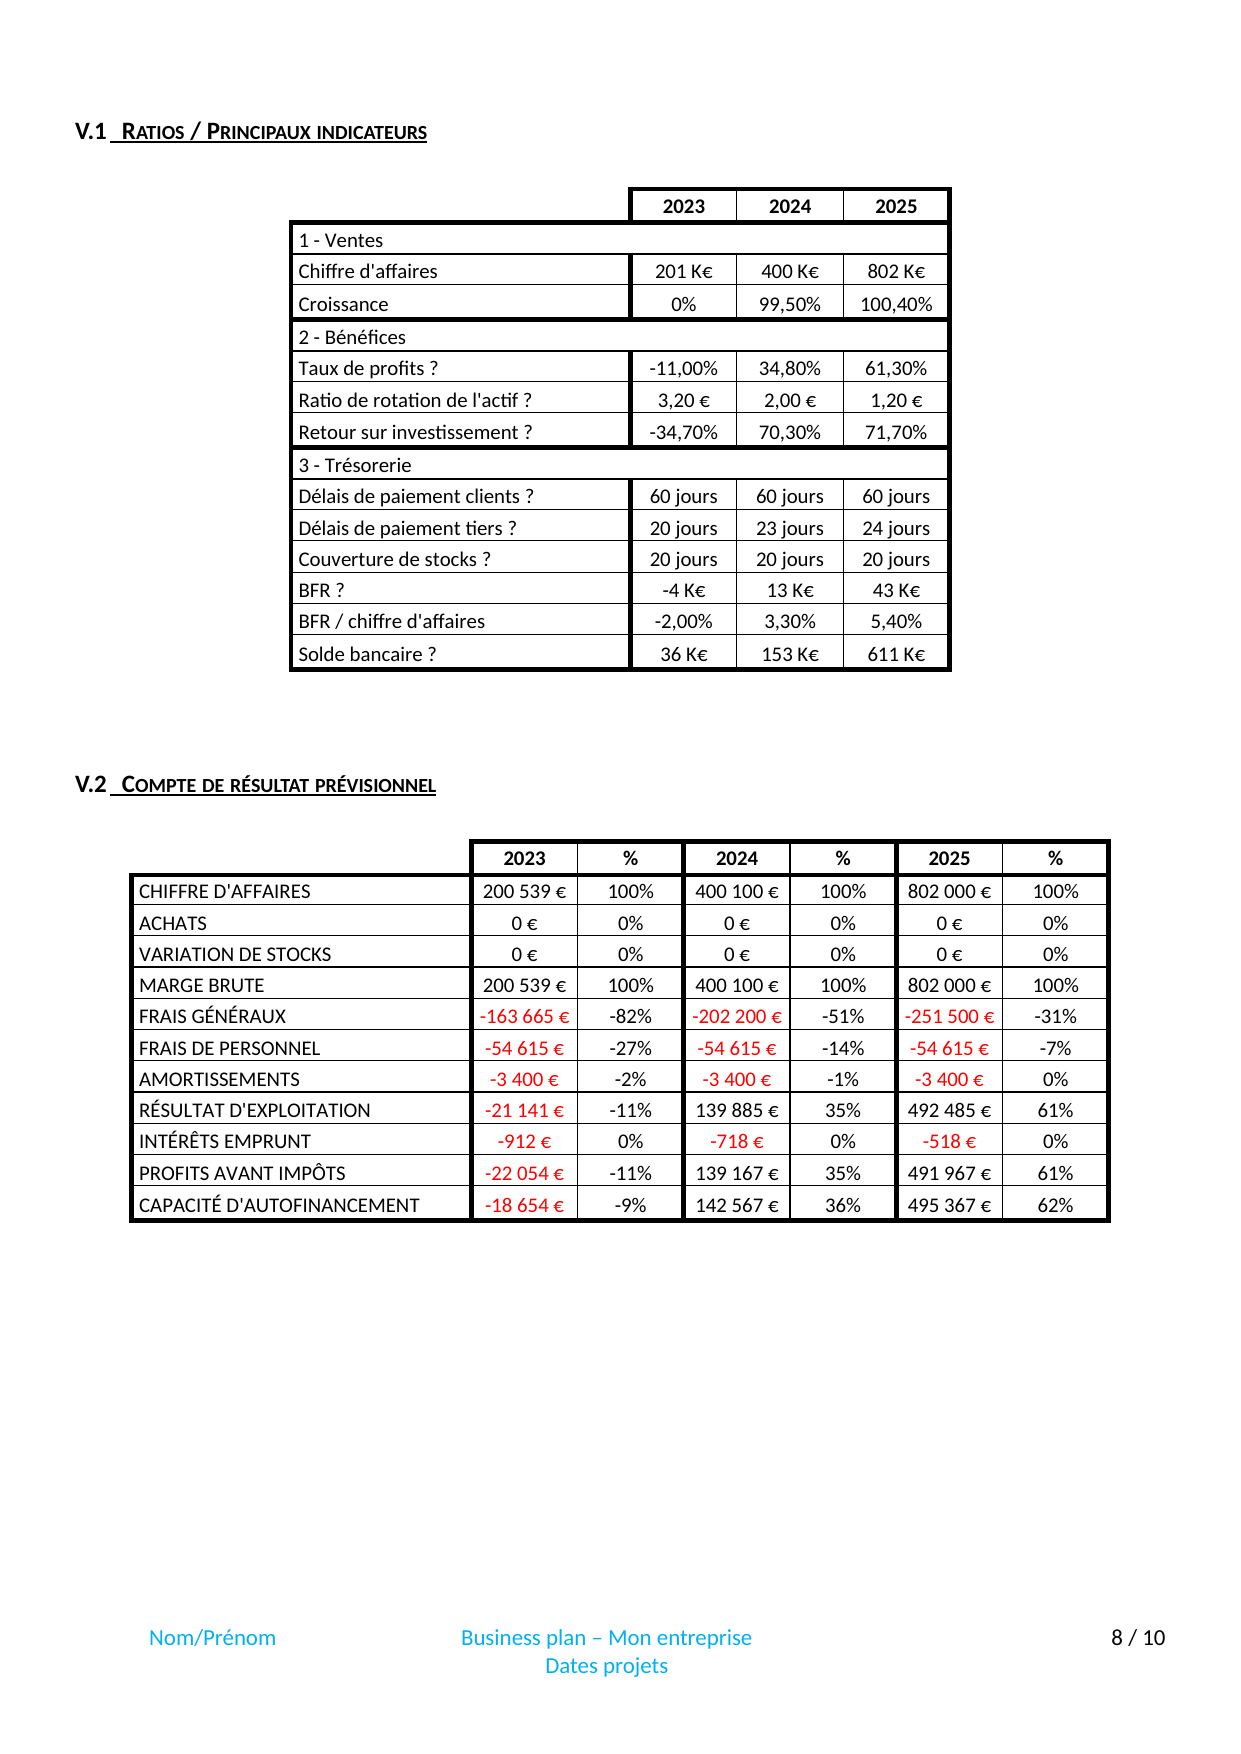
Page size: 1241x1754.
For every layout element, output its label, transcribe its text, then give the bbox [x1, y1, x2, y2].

table_cell -22 054 € [474, 1155, 577, 1185]
table_cell 3 - Trésorerie [293, 450, 947, 478]
table_cell -34,70% [633, 413, 736, 445]
table_cell 153 K€ [737, 635, 843, 667]
table_cell 61% [1003, 1155, 1106, 1185]
table_cell 0% [791, 905, 894, 935]
table_cell 36% [791, 1186, 894, 1218]
table_cell 492 485 € [899, 1093, 1002, 1123]
table_header 2023 [474, 844, 577, 873]
table_cell Taux de profits ? [293, 352, 628, 381]
table_cell Chiffre d'affaires [293, 255, 628, 284]
table_cell RÉSULTAT D'EXPLOITATION [134, 1093, 469, 1123]
table_cell 0% [578, 936, 681, 966]
table_cell 200 539 € [474, 968, 577, 998]
table_cell CHIFFRE D'AFFAIRES [134, 877, 469, 904]
table_cell Délais de paiement tiers ? [293, 510, 628, 540]
table_cell -912 € [474, 1124, 577, 1154]
table_cell -21 141 € [474, 1093, 577, 1123]
table_cell 0% [1003, 936, 1106, 966]
table_cell 200 539 € [474, 877, 577, 904]
table_cell 0% [1003, 905, 1106, 935]
table_header 2024 [737, 191, 843, 220]
table_cell 2,00 € [737, 382, 843, 412]
table_cell -27% [578, 1030, 681, 1060]
table_cell 0% [791, 1124, 894, 1154]
table_cell 0% [578, 905, 681, 935]
table_cell Ratio de rotation de l'actif ? [293, 382, 628, 412]
table_cell -54 615 € [474, 1030, 577, 1060]
table_cell 100,40% [844, 285, 947, 317]
table_cell CAPACITÉ D'AUTOFINANCEMENT [134, 1186, 469, 1218]
table_cell 802 K€ [844, 255, 947, 284]
table_cell Retour sur investissement ? [293, 413, 628, 445]
table_cell 201 K€ [633, 255, 736, 284]
table_cell -31% [1003, 999, 1106, 1029]
table_cell 142 567 € [686, 1186, 789, 1218]
table_cell 13 K€ [737, 573, 843, 603]
table_cell 1 - Ventes [293, 225, 947, 253]
table_cell 0 € [686, 936, 789, 966]
table_cell -11,00% [633, 352, 736, 381]
table_cell 99,50% [737, 285, 843, 317]
table_header 2025 [899, 844, 1002, 873]
table_cell 802 000 € [899, 968, 1002, 998]
table_cell 400 100 € [686, 877, 789, 904]
table_cell -54 615 € [686, 1030, 789, 1060]
table_cell -3 400 € [474, 1061, 577, 1091]
table_cell -51% [791, 999, 894, 1029]
table_cell -4 K€ [633, 573, 736, 603]
table_cell Solde bancaire ? [293, 635, 628, 667]
table_cell -82% [578, 999, 681, 1029]
table_cell 60 jours [844, 480, 947, 509]
table_cell 100% [791, 877, 894, 904]
table_header % [578, 844, 681, 873]
table_cell 61% [1003, 1093, 1106, 1123]
table_cell 139 885 € [686, 1093, 789, 1123]
table_cell -3 400 € [899, 1061, 1002, 1091]
table_header % [791, 844, 894, 873]
table_cell FRAIS DE PERSONNEL [134, 1030, 469, 1060]
table_header 2024 [686, 844, 789, 873]
table_cell ACHATS [134, 905, 469, 935]
table_cell 5,40% [844, 604, 947, 634]
table_cell 0% [791, 936, 894, 966]
table_cell 491 967 € [899, 1155, 1002, 1185]
table_cell 495 367 € [899, 1186, 1002, 1218]
table_cell 0% [1003, 1124, 1106, 1154]
table_cell 60 jours [737, 480, 843, 509]
table_cell -7% [1003, 1030, 1106, 1060]
table_cell 60 jours [633, 480, 736, 509]
table_header 2025 [844, 191, 947, 220]
table_cell 0 € [899, 936, 1002, 966]
table_cell 71,70% [844, 413, 947, 445]
table_cell 0% [633, 285, 736, 317]
table_cell 61,30% [844, 352, 947, 381]
table_cell 0% [578, 1124, 681, 1154]
table_cell 400 K€ [737, 255, 843, 284]
table_cell -2% [578, 1061, 681, 1091]
table_cell 23 jours [737, 510, 843, 540]
table_cell 62% [1003, 1186, 1106, 1218]
table_cell Croissance [293, 285, 628, 317]
table_cell -11% [578, 1155, 681, 1185]
table_cell MARGE BRUTE [134, 968, 469, 998]
table_cell FRAIS GÉNÉRAUX [134, 999, 469, 1029]
table_header [291, 187, 628, 220]
table_cell 139 167 € [686, 1155, 789, 1185]
table_cell -1% [791, 1061, 894, 1091]
table_cell -718 € [686, 1124, 789, 1154]
subtitle Compte de résultat prévisionnel [75, 768, 1165, 799]
table_cell -2,00% [633, 604, 736, 634]
table_cell -163 665 € [474, 999, 577, 1029]
table_cell 400 100 € [686, 968, 789, 998]
table_cell VARIATION DE STOCKS [134, 936, 469, 966]
table_cell 24 jours [844, 510, 947, 540]
table_cell 34,80% [737, 352, 843, 381]
table_cell -518 € [899, 1124, 1002, 1154]
table_cell 0 € [686, 905, 789, 935]
table_cell 0% [1003, 1061, 1106, 1091]
table_cell -9% [578, 1186, 681, 1218]
table_cell -14% [791, 1030, 894, 1060]
table_cell 100% [791, 968, 894, 998]
table_cell -251 500 € [899, 999, 1002, 1029]
table_cell 70,30% [737, 413, 843, 445]
table_cell 0 € [474, 936, 577, 966]
table_cell -18 654 € [474, 1186, 577, 1218]
table_cell 100% [578, 877, 681, 904]
table_cell 100% [1003, 968, 1106, 998]
table_cell BFR ? [293, 573, 628, 603]
table_cell INTÉRÊTS EMPRUNT [134, 1124, 469, 1154]
table_cell 0 € [474, 905, 577, 935]
table_cell 1,20 € [844, 382, 947, 412]
table_header % [1003, 844, 1106, 873]
table_cell -202 200 € [686, 999, 789, 1029]
table_cell 100% [1003, 877, 1106, 904]
table_cell PROFITS AVANT IMPÔTS [134, 1155, 469, 1185]
table_header [132, 839, 469, 873]
table_cell 35% [791, 1155, 894, 1185]
table_cell 43 K€ [844, 573, 947, 603]
table_cell 0 € [899, 905, 1002, 935]
table_cell 100% [578, 968, 681, 998]
table_cell AMORTISSEMENTS [134, 1061, 469, 1091]
table_cell 20 jours [844, 541, 947, 572]
table_cell 20 jours [737, 541, 843, 572]
table_cell BFR / chiffre d'affaires [293, 604, 628, 634]
table_cell 2 - Bénéfices [293, 322, 947, 350]
table_cell 3,20 € [633, 382, 736, 412]
table_cell Couverture de stocks ? [293, 541, 628, 572]
table_cell 3,30% [737, 604, 843, 634]
table_cell -54 615 € [899, 1030, 1002, 1060]
table_cell Délais de paiement clients ? [293, 480, 628, 509]
table_cell 802 000 € [899, 877, 1002, 904]
table_header 2023 [633, 191, 736, 220]
table_cell 35% [791, 1093, 894, 1123]
table_cell 611 K€ [844, 635, 947, 667]
table_cell 36 K€ [633, 635, 736, 667]
table_cell -11% [578, 1093, 681, 1123]
table_cell 20 jours [633, 510, 736, 540]
table_cell 20 jours [633, 541, 736, 572]
table_cell -3 400 € [686, 1061, 789, 1091]
subtitle Ratios / Principaux indicateurs [75, 116, 1165, 146]
